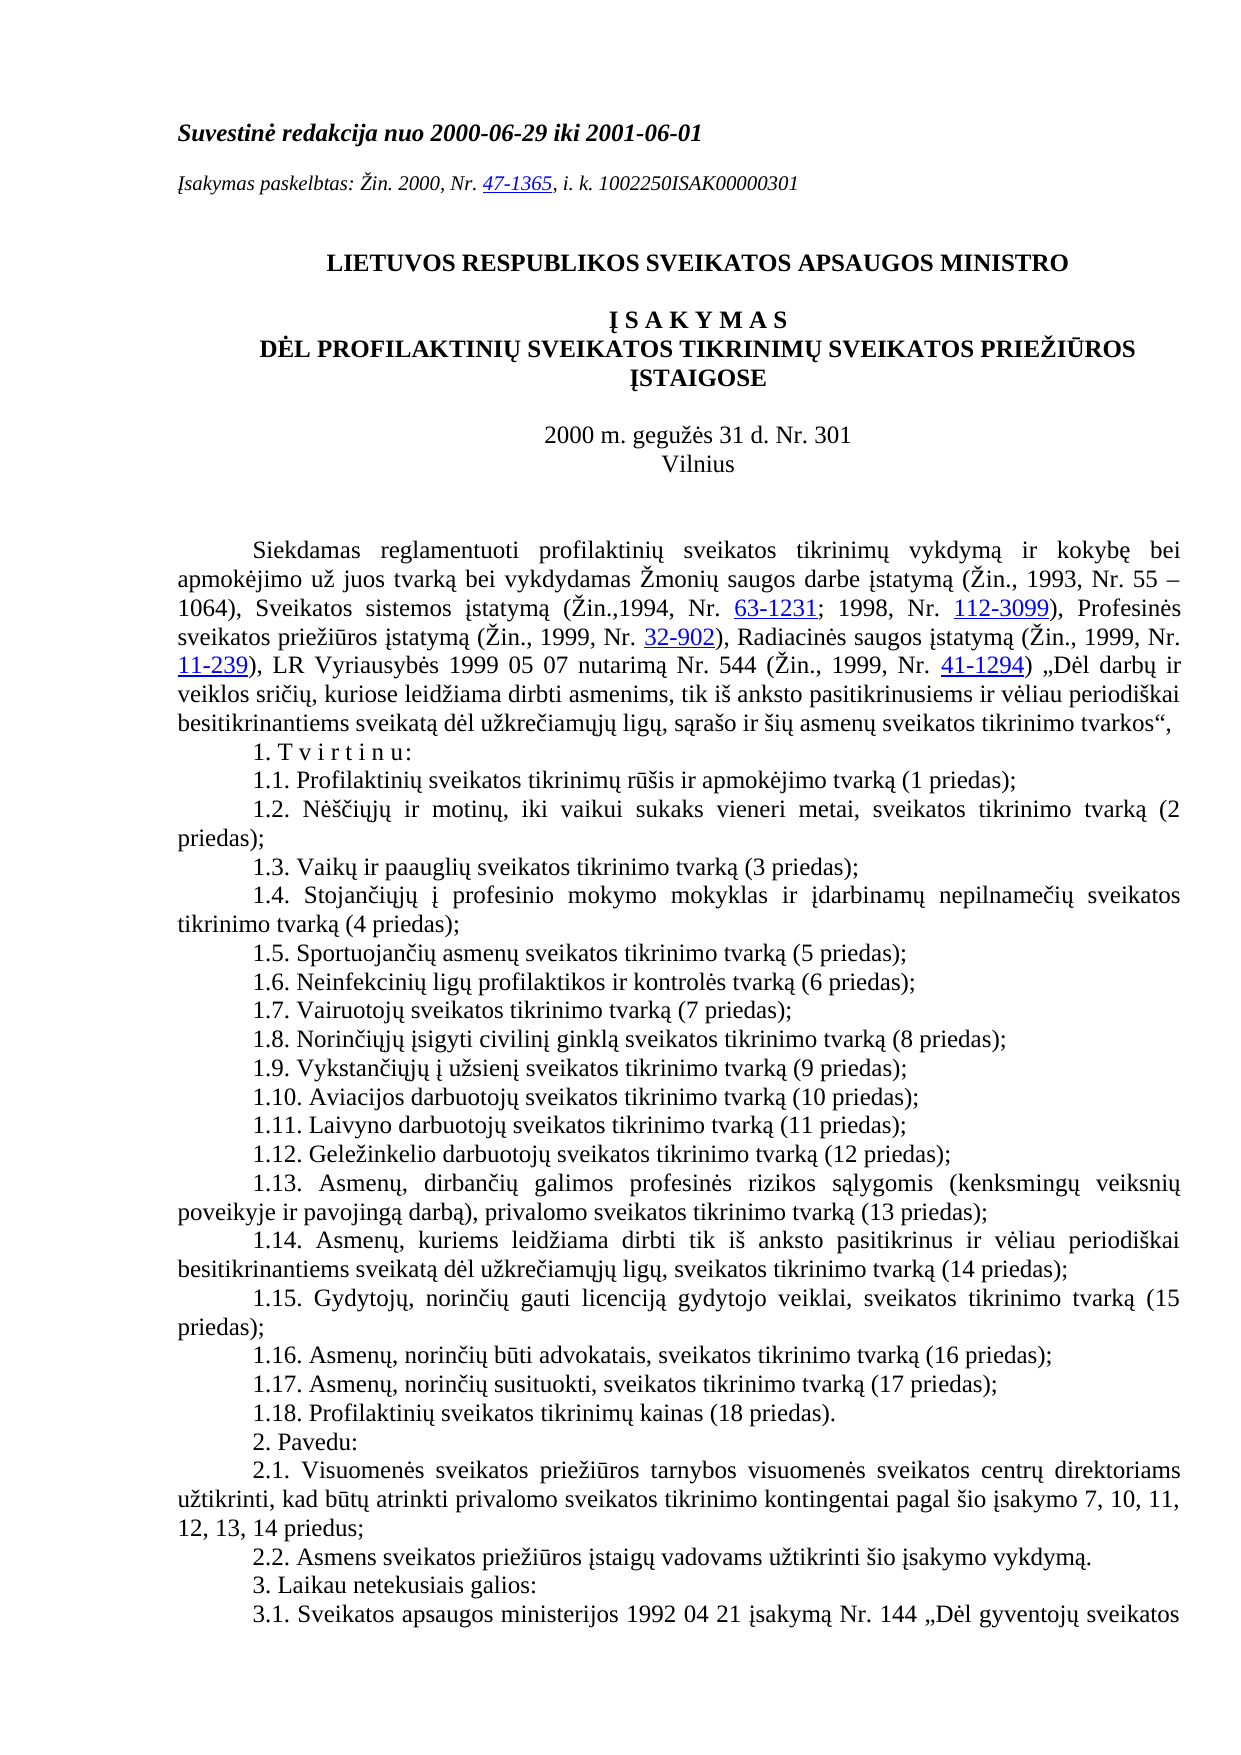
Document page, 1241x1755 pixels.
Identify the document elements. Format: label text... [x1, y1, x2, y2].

text 1.18. Profilaktinių sveikatos tikrinimų kainas (18 priedas). [177, 1398, 1181, 1427]
text 2. Pavedu: [177, 1427, 1181, 1455]
text 3.1. Sveikatos apsaugos ministerijos 1992 04 21 įsakymą Nr. 144 „Dėl gyventojų sveikatos [177, 1599, 1181, 1628]
text 1.5. Sportuojančių asmenų sveikatos tikrinimo tvarką (5 priedas); [177, 938, 1181, 967]
text LIETUVOS RESPUBLIKOS SVEIKATOS APSAUGOS MINISTRO [215, 248, 1181, 277]
text 1.11. Laivyno darbuotojų sveikatos tikrinimo tvarką (11 priedas); [177, 1110, 1181, 1139]
text 1.14. Asmenų, kuriems leidžiama dirbti tik iš anksto pasitikrinus ir vėliau periodiškai besitikrinantiems sveikatą dėl užkrečiamųjų ligų, sveikatos tikrinimo tvarką (14 priedas); [177, 1225, 1181, 1283]
text 1. Tvirtinu: [177, 737, 1181, 765]
text 1.12. Geležinkelio darbuotojų sveikatos tikrinimo tvarką (12 priedas); [177, 1139, 1181, 1168]
text 1.10. Aviacijos darbuotojų sveikatos tikrinimo tvarką (10 priedas); [177, 1082, 1181, 1110]
text 1.15. Gydytojų, norinčių gauti licenciją gydytojo veiklai, sveikatos tikrinimo tvarką (15 priedas); [177, 1283, 1181, 1340]
text Siekdamas reglamentuoti profilaktinių sveikatos tikrinimų vykdymą ir kokybę bei apmokėjimo už juos tvarką bei vykdydamas Žmonių saugos darbe įstatymą (Žin., 1993, Nr. 55 – 1064), Sveikatos sistemos įstatymą (Žin.,1994, Nr. 63-1231; 1998, Nr. 112-3099), Profesinės sveikatos priežiūros įstatymą (Žin., 1999, Nr. 32-902), Radiacinės saugos įstatymą (Žin., 1999, Nr. 11-239), LR Vyriausybės 1999 05 07 nutarimą Nr. 544 (Žin., 1999, Nr. 41-1294) „Dėl darbų ir veiklos sričių, kuriose leidžiama dirbti asmenims, tik iš anksto pasitikrinusiems ir vėliau periodiškai besitikrinantiems sveikatą dėl užkrečiamųjų ligų, sąrašo ir šių asmenų sveikatos tikrinimo tvarkos“, [177, 535, 1181, 737]
text DĖL PROFILAKTINIŲ SVEIKATOS TIKRINIMŲ SVEIKATOS PRIEŽIŪROS ĮSTAIGOSE [215, 334, 1181, 392]
text Suvestinė redakcija nuo 2000-06-29 iki 2001-06-01 [177, 118, 1181, 147]
text 1.3. Vaikų ir paauglių sveikatos tikrinimo tvarką (3 priedas); [177, 852, 1181, 880]
text 1.13. Asmenų, dirbančių galimos profesinės rizikos sąlygomis (kenksmingų veiksnių poveikyje ir pavojingą darbą), privalomo sveikatos tikrinimo tvarką (13 priedas); [177, 1168, 1181, 1225]
text 1.6. Neinfekcinių ligų profilaktikos ir kontrolės tvarką (6 priedas); [177, 967, 1181, 995]
text 1.16. Asmenų, norinčių būti advokatais, sveikatos tikrinimo tvarką (16 priedas); [177, 1340, 1181, 1369]
text 2.1. Visuomenės sveikatos priežiūros tarnybos visuomenės sveikatos centrų direktoriams užtikrinti, kad būtų atrinkti privalomo sveikatos tikrinimo kontingentai pagal šio įsakymo 7, 10, 11, 12, 13, 14 priedus; [177, 1455, 1181, 1542]
text 2000 m. gegužės 31 d. Nr. 301 [215, 420, 1181, 449]
text Įsakymas paskelbtas: Žin. 2000, Nr. 47-1365, i. k. 1002250ISAK00000301 [177, 171, 1181, 195]
text 1.7. Vairuotojų sveikatos tikrinimo tvarką (7 priedas); [177, 995, 1181, 1024]
text 3. Laikau netekusiais galios: [177, 1570, 1181, 1599]
text 2.2. Asmens sveikatos priežiūros įstaigų vadovams užtikrinti šio įsakymo vykdymą. [177, 1542, 1181, 1570]
text 1.8. Norinčiųjų įsigyti civilinį ginklą sveikatos tikrinimo tvarką (8 priedas); [177, 1024, 1181, 1053]
text 1.17. Asmenų, norinčių susituokti, sveikatos tikrinimo tvarką (17 priedas); [177, 1369, 1181, 1398]
text Vilnius [215, 449, 1181, 478]
text 1.4. Stojančiųjų į profesinio mokymo mokyklas ir įdarbinamų nepilnamečių sveikatos tikrinimo tvarką (4 priedas); [177, 880, 1181, 938]
text Į S A K Y M A S [215, 305, 1181, 334]
text 1.9. Vykstančiųjų į užsienį sveikatos tikrinimo tvarką (9 priedas); [177, 1053, 1181, 1082]
text 1.1. Profilaktinių sveikatos tikrinimų rūšis ir apmokėjimo tvarką (1 priedas); [177, 765, 1181, 794]
text 1.2. Nėščiųjų ir motinų, iki vaikui sukaks vieneri metai, sveikatos tikrinimo tvarką (2 priedas); [177, 794, 1181, 852]
